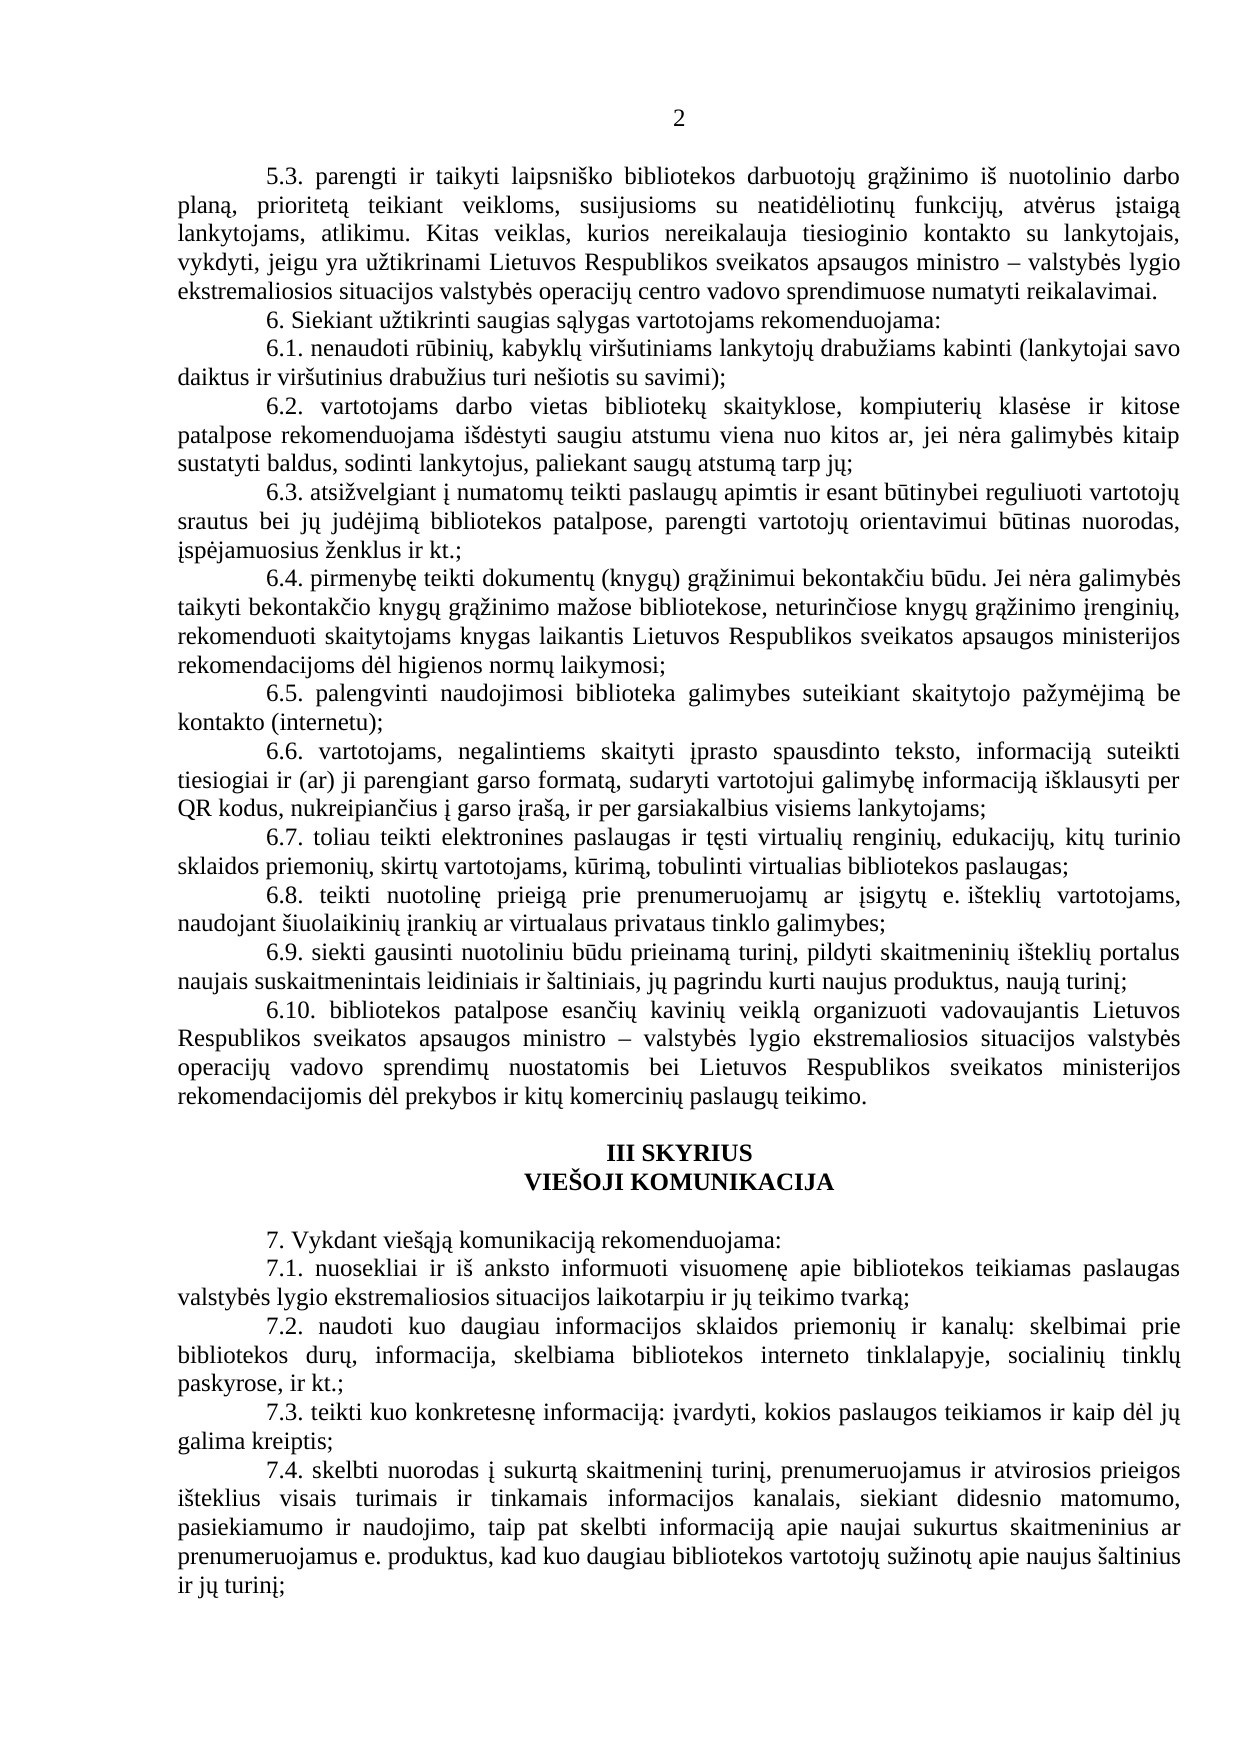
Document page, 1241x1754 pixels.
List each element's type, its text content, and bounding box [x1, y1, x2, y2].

text 6.4. pirmenybę teikti dokumentų (knygų) grąžinimui bekontakčiu būdu. Jei nėra galimybės taikyti bekontakčio knygų grąžinimo mažose bibliotekose, neturinčiose knygų grąžinimo įrenginių, rekomenduoti skaitytojams knygas laikantis Lietuvos Respublikos sveikatos apsaugos ministerijos rekomendacijoms dėl higienos normų laikymosi; [177, 563, 1181, 678]
text 6.6. vartotojams, negalintiems skaityti įprasto spausdinto teksto, informaciją suteikti tiesiogiai ir (ar) ji parengiant garso formatą, sudaryti vartotojui galimybę informaciją išklausyti per QR kodus, nukreipiančius į garso įrašą, ir per garsiakalbius visiems lankytojams; [177, 736, 1181, 822]
text 7. Vykdant viešąją komunikaciją rekomenduojama: [177, 1225, 1181, 1253]
text 6.5. palengvinti naudojimosi biblioteka galimybes suteikiant skaitytojo pažymėjimą be kontakto (internetu); [177, 678, 1181, 736]
text 7.1. nuosekliai ir iš anksto informuoti visuomenę apie bibliotekos teikiamas paslaugas valstybės lygio ekstremaliosios situacijos laikotarpiu ir jų teikimo tvarką; [177, 1253, 1181, 1311]
text 7.4. skelbti nuorodas į sukurtą skaitmeninį turinį, prenumeruojamus ir atvirosios prieigos išteklius visais turimais ir tinkamais informacijos kanalais, siekiant didesnio matomumo, pasiekiamumo ir naudojimo, taip pat skelbti informaciją apie naujai sukurtus skaitmeninius ar prenumeruojamus e. produktus, kad kuo daugiau bibliotekos vartotojų sužinotų apie naujus šaltinius ir jų turinį; [177, 1455, 1181, 1598]
text 6.1. nenaudoti rūbinių, kabyklų viršutiniams lankytojų drabužiams kabinti (lankytojai savo daiktus ir viršutinius drabužius turi nešiotis su savimi); [177, 333, 1181, 391]
text 6.8. teikti nuotolinę prieigą prie prenumeruojamų ar įsigytų e. išteklių vartotojams, naudojant šiuolaikinių įrankių ar virtualaus privataus tinklo galimybes; [177, 880, 1181, 937]
text 6.2. vartotojams darbo vietas bibliotekų skaityklose, kompiuterių klasėse ir kitose patalpose rekomenduojama išdėstyti saugiu atstumu viena nuo kitos ar, jei nėra galimybės kitaip sustatyti baldus, sodinti lankytojus, paliekant saugų atstumą tarp jų; [177, 391, 1181, 477]
text 6.9. siekti gausinti nuotoliniu būdu prieinamą turinį, pildyti skaitmeninių išteklių portalus naujais suskaitmenintais leidiniais ir šaltiniais, jų pagrindu kurti naujus produktus, naują turinį; [177, 937, 1181, 995]
text 7.3. teikti kuo konkretesnę informaciją: įvardyti, kokios paslaugos teikiamos ir kaip dėl jų galima kreiptis; [177, 1397, 1181, 1455]
text III SKYRIUS [177, 1138, 1181, 1167]
text 6. Siekiant užtikrinti saugias sąlygas vartotojams rekomenduojama: [177, 305, 1181, 333]
text 6.10. bibliotekos patalpose esančių kavinių veiklą organizuoti vadovaujantis Lietuvos Respublikos sveikatos apsaugos ministro – valstybės lygio ekstremaliosios situacijos valstybės operacijų vadovo sprendimų nuostatomis bei Lietuvos Respublikos sveikatos ministerijos rekomendacijomis dėl prekybos ir kitų komercinių paslaugų teikimo. [177, 995, 1181, 1110]
text 6.3. atsižvelgiant į numatomų teikti paslaugų apimtis ir esant būtinybei reguliuoti vartotojų srautus bei jų judėjimą bibliotekos patalpose, parengti vartotojų orientavimui būtinas nuorodas, įspėjamuosius ženklus ir kt.; [177, 477, 1181, 563]
text 6.7. toliau teikti elektronines paslaugas ir tęsti virtualių renginių, edukacijų, kitų turinio sklaidos priemonių, skirtų vartotojams, kūrimą, tobulinti virtualias bibliotekos paslaugas; [177, 822, 1181, 880]
text VIEŠOJI KOMUNIKACIJA [177, 1167, 1181, 1196]
text 7.2. naudoti kuo daugiau informacijos sklaidos priemonių ir kanalų: skelbimai prie bibliotekos durų, informacija, skelbiama bibliotekos interneto tinklalapyje, socialinių tinklų paskyrose, ir kt.; [177, 1311, 1181, 1397]
text 5.3. parengti ir taikyti laipsniško bibliotekos darbuotojų grąžinimo iš nuotolinio darbo planą, prioritetą teikiant veikloms, susijusioms su neatidėliotinų funkcijų, atvėrus įstaigą lankytojams, atlikimu. Kitas veiklas, kurios nereikalauja tiesioginio kontakto su lankytojais, vykdyti, jeigu yra užtikrinami Lietuvos Respublikos sveikatos apsaugos ministro – valstybės lygio ekstremaliosios situacijos valstybės operacijų centro vadovo sprendimuose numatyti reikalavimai. [177, 161, 1181, 305]
